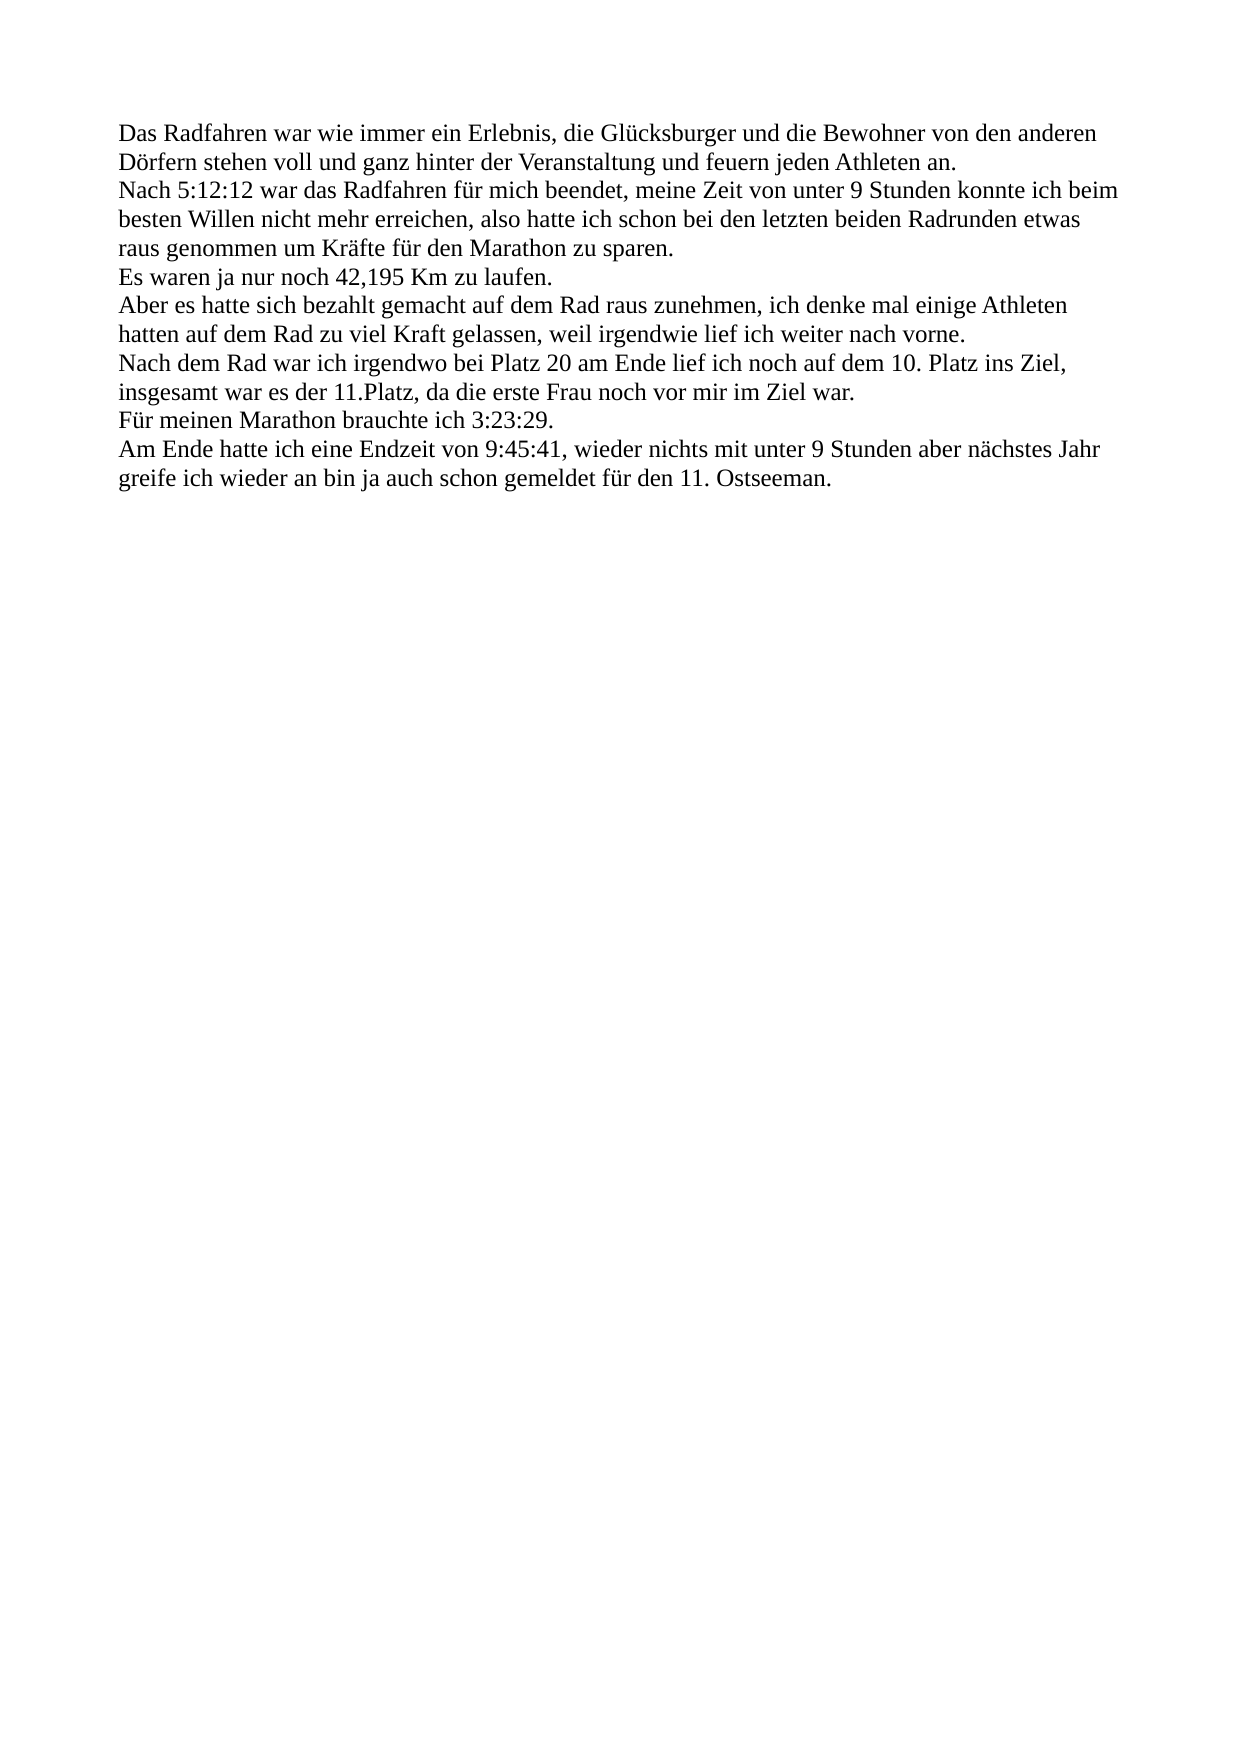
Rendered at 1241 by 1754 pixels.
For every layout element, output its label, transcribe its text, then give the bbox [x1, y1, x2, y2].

text Wintertraining Vom 21.12.2012 bis 22.12.2012 war ich mit Andy zum Skitraining im Harz. Wir waren in der Jugendherberge Schierke. Direkt hinter der Jugendherberge ist der Loipeneinstieg. Die Loipen waren wunderbar gespurt und Schnee war auch da. In Schierke waren es 65 cm Schneehöhe und auf dem Brocken sogar 118 cm Schnee. Als wir in Schierke ankamen schnell einchecken und dann umziehen. Die Skier unter die Füße und schon ging es los. Ich hatte Andy gefragt ob er mitkommt und er sagte ja, demzufolge musste er Skifahren. Am Mittwoch sind wir locker gefahren um uns mal wieder an die Skier zu gewöhnen. Als wir wieder in der Jugendherberge waren, umziehen und duschen und danach was Essen. Aber wir hatten Glück in Schierke war 2 Stunden Stromausfall so kam es das wir warten mussten, da sieht man erst wozu man Strom braucht. Abends sind wir noch schön Bowlen gegangen in der Hauseigenen Bowlinganlage. Am Donnerstag checkten wir zuerst aus um uns danach auf dem Weg zum Brocken zu machen. Andy hat Tapfer durchgehalten und wir waren auf dem Brocken, kehrten noch schnell beim Brockenwirt ein und tranken Isotonische Getränke, um danach die schöne Abfahrt vom Brocken runter zu genießen. Und zum Abschluss noch ein Paar Fotos von der schönen Landschaft und von Andy P.S. im Januar geht es wieder nach Schierke wer Interesse hat soll sich melden. 10. Untertage Marathon Am 03.12.2011 fand in Sondershausen der 10. Untertage Marathon statt. Was ist ein Untertage Marathon? Der Untertage Marathon wird in einem ehemaligen Salzbergwerk veranstaltet. Man fährt zu beginn in einer Abenteuerlichen Fahrt mit einem Fahrstuhl in die Tiefe und steig dann aus und ist in einer riesigen Höhle wo Stollen ohne Ende abgehen so das es einen 5 Km langen und sogar einen 10 Km langen Rundkurs gibt. Man befindet sich 700 m unter der Erde, deswegen auch Untertage Marathon. Die Besonderheiten sind man braucht zum laufen einen Helm und eine Lampe, wobei ich auch einige Sportler ohne Lampe sah, aber der Helm war Pflicht. Die Temperatur war so bei um und bei 25°C auf der Strecke in der direkten Eingangshöhle pfiff der eisige Wind hinein, weil der Fahrstuhl ja einen Schacht brauchte. Man konnte diesen Lauf ganz entspannt in kurzen Sachen rennen. Am 2.12.2011 kam ich in Sondershausen an und bezog mein Quartier in der Jugendherberge, welche komplett mit Sportlern befühlt war, kein Wunder war es doch die Preiswerteste Möglichkeit zu übernachten und der Weg zum Schaubergwerk wo der Lauf statt fand war auch nicht weit. Am 03.12.2011 ging es dann los Andy kam etwas später, weil wir dieses Mal beide getrennt anreisten da ich vorher in München war und er am Freitag eine Firmenveranstaltung hatte, er war zum Start da und nachdem er auf dem Gelände des Bergwerkes keinen gefunden hatte waren doch irgendwann welche da und er konnte in die Tiefe fahren. Der Start war um 10:00 Uhr man musste 8 Runden laufen. Die Rekordzeit war 3:20 für den Marathon aber da war es die Strecke wo man 4 Runden rennen musste. Meine Startrunde dauerte ca. 25 Min. was eine Endzeit von 3.20 gemacht hätte also war klar es gibt einen neuen Rekord da der Führende in der ersten Runde schon 3 Min Schneller lief als ich. Ich wurde dann auch etwas langsamer da ich auch nicht so in Form war und mein Training auch etwas weniger wurde als in den Vorjahren. Ich hatte mir aber etwas Kraft aufgespart um in der letzten Runde noch etwas zulegen zu können und so konnte ich am Ende noch zwei Leute überholen. Am Ende war ich nach 3:49:10 als 18. im Ziel, in meiner Ak wurde ich aber leider nur 4 vierter. Der Sieger brauchte 3:02:44 was bei diesen Bedingungen eine Topzeit ist. Am Abend hatte Andy und ich uns noch einen schönen Abend in Sondershausen gemacht und den meinen Saisonabschluß gefeiert. Die nächste Saison geht ja bald los und die Planung ist in vollem gange. 7. TÜV Rheinland IndoorMarathon Am 6.11.2011 fand der 7. TÜV Rheinland IndoorMarathon in Nürnberg statt. Der Start war relativ kurzfristig, ich hatte mich zwar angemeldet, aber da die Teilnehmeranzahl auf 120 Starter begrenzt war, war ich erst einmal nur auf der Warteliste. 1,5 Wochen vorher bekam ich dann einen Anruf das ich doch mitmachen kann, kurz meine Schicht am Sonntag getauscht, eine Jugendherberge ausgesucht und schon konnte es losgehen. Beim IndoorMarathon rennt man 55 Runden in einem Gebäude, bei jeder Runde musste man zwei Treppen runter und zwei Treppen wieder rauf rennen. Man lief die ganze Zeit in einem Gebäude, d.h. Man war die ganze Zeit im trockenen und konnte den Marathon mit kurzen Sachen rennen. Meine Form für den Marathon war nicht so optimal, da ich in der Vorbereitung für den Untertage Marathon bin und mit dem Training gerade erst wieder angefangen habe, und mir einfach die Umfänge fehlen. Aber trotzdem war ich relativ optimistisch als ich mich mit meinem Betreuer Andy am Samstag nach Erlangen aufmachte, in Erlangen war die Jugendherberge wo wir übernachteten. Am Sonntag war dann um 11:00 Uhr der Start, was ich sehr entspannend fand da man ja sonst immer um 9 Uhr oder um 10 Uhr startet, also konnte man richtig ausschlafen. Wie bei jedem Wettkampf zuerst warm machen und sich dann einen Platz in der vorderen Reihe zu suchen. Dann war der Start die Staffelläufer sind gleich losgespurtet und die Einzelläufer suchten alle so ihr Tempo. Der Vorjahressieger lief gleich vorneweg, ich reihte mich zum Anfang auf Platz 2 ein, nach 5 oder 6 Runden war ich dann auf dem dritten Rang, welchen ich auch bis zur 35 Runde inne hatte. Aber dann merkte ich das mir die Umfänge fehlen und ich wurde von Runde zu Runde langsamer. Am Ende wurde ich siebter mit einer Zeit von 3:27:19, der Sieger lief 2:56:42. das komische ist nur das ich in einer Ergebnisliste auf Platz 7 und in einer anderen auf Platz 6 geführt werde. Aber da es nur für die ersten 3 Plätze Preisgeld gab ist es auch egal ob nun sechster oder siebter. Abschließend kann ich sagen, den Wettkampf werde ich nochmal mitmachen und dann bin ich in besserer Verfassung und werde am Ende auf einem besserem Platz sein. Am Ende noch ein Foto von mir in Aktion. 14.Bierpaarlauf Am 01.10.2011 fand der 14. Bierpaarlauf im Stadion Buschallee statt. Bierpaarlauf heißt zwei Läufer bilden ein Team, einer läuft los, in der Zeit wo der eine läuft muss der andere 0,3 l Bier trinken. Wenn der Partner da ist läuft der andere, die Bedingung ist aber man darf erst loslaufen wenn der eigene 0,3 l Becher leer ist. Die Laufrunde war 900 m lang so hatte man immer gute 3 Minuten Zeit sein Bier zu trinken. Jeder Läufer musste 5 Runden rennen, macht am Ende 4,5 Km Lauf und 1,5 l Bier, also schon nicht ganz ohne. Mein Partner war Daniel, mit dem ich ja immer mal wieder laufe und welcher auch gut trinken kann, und läuferisch auch sehr gut ist obwohl er für das Laufen etwas zu schwer ist, aber ist bei mir ja genauso. Andy war auch als Betreuer vor Ort und unterstützte noch Stefan und Matthias welche sich als Ernie und Bert verkleidet hatten. Daniel war der Startläufer und ich musste demzufolge gleich Bier trinken. Daniel lief gut los und wir waren vorne mit dabei. Nach dem 3. Wechsel lagen wir auf Platz 2 auf dem wir am Ende auch ins Ziel liefen. Die Sieger waren ca. 1 Minute vor uns. Wir liefen so bei ca. 32:00 ins Ziel. Wir beide waren glücklich es gab Bier und wir hatten einen guten zweiten Platz. Abschließend muss man sagen das es schon erstaunlich ist, dass 100 Staffeln gemeldet hatten, aber es ist ja das Saisonende und da kann man auch solche Spaßveranstaltungen mitnehmen. Aber der Zulauf zu solchen Spaßveranstaltungen ist trotzdem enorm. 10. Ostseeman Am 07.08.2011 fand der 10. Ostseeman statt, der Wettkampf fand wie jedes Jahr in Glücksburg statt. Dieses Jahr war es mein 5. Ostseeman. So wie jedes Jahr übernachteten wir auf dem Zeltplatz „Hallo Schwennau“, welcher von Skalli und seiner Frau betrieben wird. Das schöne an dem Zeltplatz ist, dass der Start in unmittelbarer Nähe liegt und man dadurch relativ lange schlafen kann und demzufolge auch relativ entspannt zum Start gehen kann. Der Nachteil ist aber auch das die Laufstrecke direkt am Zeltplatz entlang geht und man sich jede Laufrunde überwinden muss, um nicht anzuhalten, um einen Abstecher zum Zelt zu machen. Am Donnerstag den 04.08.2011 bin ich dann mit Katja und Felix ( unserm Sohn ) nach Glücksburg aufgebrochen. Als wir dann da waren, ging es zuerst einmal darum das Zelt aufzubauen damit man ein trockenes Dach über dem Kopf hat. Abends war ich dann noch einmal kurz laufen um meine neuen Laufschuhe, die ich von Asics bekommen hatte zu testen. Am Freitag hatte ich mich direkt nach dem Aufstehen mal in die Fluten gestürzt um noch etwas zu schwimmen. Danach kurz frühstücken und die Startunterlagen abholen. Am Abend bin ich noch eine Radrunde gefahren um noch einmal die Strecke kennenzulernen. Am Samstag stand nur das Einchecken an, also sind wir am Vormittag noch einmal mit der MS Viking gefahren und haben in Flensburg noch einen Stadtbummel gemacht. Am Abend noch zwei Bierchen getrunken um gut zu schlafen und schon war der Tag vorbei. Am Sonntag war es dann soweit, Raceday. Der Wecker klingelte um 5:00 Uhr morgens, aber die Nacht war schon um 4:00 Uhr vorbei da, Katja einen Anruf bekam das bei ihrer Schwester die Fruchtblase geplatzt ist. Also döste ich noch bis um 5:00 Uhr. Kurzes Frühstück, danach noch meine Wettkampfmusik hören und schon ging es zum Start. Kurz nochmal alles checken, Luft auf die Reifen, nochmal auf Toilette, ein paar Gespräche führen und schon war es soweit, rein in den Neo und ab zum Schwimmstart. Um 7:00 war der Start und alle Starter stürzten sich in die aufgewühlte Ostsee, die aufgrund des Windes und der Wetterbedingungen einen richtigen Wellengang hatte, die Wellen waren teilweise bis zu 1 Meter hoch. Das Ziel dieses Jahr beim schwimmen war, nicht zu viel Wasser schlucken, anstrengend war es für jeden. Ich muss sagen das war mein härtestes schwimmen was ich bisher erlebt hatte, nicht von der Geschwindigkeit sondern von den Bedingungen her. So verließ ich dann das Wasser nach 1:09:59, exakt 10 Minuten länger als ich schwimmen wollte. An sich war mein Ziel in unter 9 Stunden zu finishen damit schon außer Reichweite, denn 10 Minuten muss man erst einmal aufholen und der Wind wurde nicht weniger. Das Radfahren war wie immer ein Erlebnis, die Glücksburger und die Bewohner von den anderen Dörfern stehen voll und ganz hinter der Veranstaltung und feuern jeden Athleten an. Nach 5:12:12 war das Radfahren für mich beendet, meine Zeit von unter 9 Stunden konnte ich beim besten Willen nicht mehr erreichen, also hatte ich schon bei den letzten beiden Radrunden etwas raus genommen um Kräfte für den Marathon zu sparen. Es waren ja nur noch 42,195 Km zu laufen. Aber es hatte sich bezahlt gemacht auf dem Rad raus zunehmen, ich denke mal einige Athleten hatten auf dem Rad zu viel Kraft gelassen, weil irgendwie lief ich weiter nach vorne. Nach dem Rad war ich irgendwo bei Platz 20 am Ende lief ich noch auf dem 10. Platz ins Ziel, insgesamt war es der 11.Platz, da die erste Frau noch vor mir im Ziel war. Für meinen Marathon brauchte ich 3:23:29. Am Ende hatte ich eine Endzeit von 9:45:41, wieder nichts mit unter 9 Stunden aber nächstes Jahr greife ich wieder an bin ja auch schon gemeldet für den 11. Ostseeman. 14. Schlaubetal Triathlon Am 17.07.2011 fand der 14. Schlaubetal Triathlon in Müllrose statt. Diesen Wettkampf hatte ich das letzte mal 2007 mitgemacht, da dieser Wettkampf, immer zeitlich zu knapp am Ostseeman war, bzw. auch auf den Ostseeman fiel. Aus unserem Verein waren noch Christoph und Dietmar am Start, welcher laut seiner Aussage nur nach hinten absichern wollte. Als ich da war holte ich mir zuerst meine Startunterlagen ab und holte mir dann von Nic noch meine Preise von der letzten Woche aus Storkow ab, da ich ja nach dem Wettkampf sofort zur Arbeit musste. Heute hatte ich mehr Zeit. Um 12:20 war der Start, schwimmen durfte man zum Glück im Neo, für mich als Nichtschwimmer ist das ja immer wichtig. Am Start sah ich alte bekannte wieder und sofort wusste ich wer als Erster das Wasser verlässt. Das Schwimmen war diesmal nicht wirklich einfach, das Wasser war ganz schön aufgewühlt, irgendwie hat mich das an den Ostseeman erinnert. Aber eine bessere Vorbereitung gibt es ja nicht, Wettkampf bzw. Training unter Wettkampfbedingungen des Zielwettkampfes. Aufgrund des Wellenganges war das Schwimmen eine Qual, man kam nie wirklich in einen Rhythmus, aber nach 1,5 Km war es ja zu Ende. Ich verließ das Wasser nach 24:18 das Wasser und befand mich so auf dem 8. Platz. Dietmar brauchte 28:22 und Christoph schwamm ohne Zeit irgendwie gab es bei Ihm Probleme mit der Zeitmessung. Jetzt kam die Radrunde um Müllrose, welche immer mit ein paar Hügeln gespickt ist, weshalb das Radfahren zum Anfang immer etwas ruppig ist, aber nach 15 km wird es flacher und der Wettkampf ist am Ende, wie so viele Wettkämpfe in Brandenburg, ein wunderschöner Drückerradkurs. Ich hatte Glück ich wechselte mit Lars Köhler und Olaf Ueberschär auf die Radrunde, dadurch das wir drei alle gleich starke Radfahrer waren, konnte sich nicht wirklich einer lösen und so kamen wir alle in einem Schwung in die Wechselzone. Bei Kilometer 10 auf der Radrunde überholten wir „ The first men out of the water “, Sebastian Wiese welcher auch schon öfters beim Ostseeman schnellster Schwimmer war, er schwimmt ohne Neo und ist trotzdem der Schnellste im Wasser. Für die 37,4 Km brauchte ich 58:20 und war nach dem Rad auf dem 4. Rang, aber in der Wechselzone überholte ich Lars Köhler und so ging ich als dritter auf die Laufstrecke. Dietmar brauchte 1:02:07 für die Radstrecke und die Zeit von Christoph gab es nicht. Die Laufrunde war einfach, eine Runde um den See, das was einem am meisten Probleme bereitete war die Wärme. Es fehlte mir auch heute der letzte Biss um schneller zu laufen da ich über 2,5 Minuten Rückstand zum ersten hatte und Olaf ja sowieso ein schnellerer Läufer ist, habe ich mich dann mit dem 3. Platz abgefunden, es hieß nur aufpassen das von hinten keiner mehr kommt. Und so lief ich nach 39:21 und einer Gesamtzeit von 2:02:00 auf dem 3. Platz ins Ziel. Meine Zeit aus 2007 um fast 1 Minute verbessert, irgendwie klappt mein Formaufbau für Glücksburg. Dietmar lief 39:30 und war auf dem 15. Platz mit einer Zeit von 2:09:59. Christoph wurde am Ende, nachdem er beim Laufen ein paar Probleme hatte, 16. Er lief 43:04 und brauchte 2:10:57 für den Wettkampf. Dietmar wurde in der AK dritter und Christoph vierter. Ich bekam für den 3. Platz eine Schwimmbrille und für den Sieg in der AK auch eine Schwimmbrille, aber zum Glück hatte mein Bruder Geburtstag und so konnte ich ihm gleich eine Schwimmbrille schenken. Zum Abschluss ein Bild von mir nach dem Wettkampf. 8. Storkower Triathlon Am 10.07.2011 fand der 8. Storkower Triathlon statt, welcher vom TV Fürstenwalde organisiert wird. Wettkämpfe welche von Fürstenwalde organisiert werden, sind immer gut, Streckenführung ist übersichtlich, es befinden sich Pläne wie die Strecke verläuft und jeder von den Organisatoren hat ein offenes Ohr für die Athleten. Storkow mache ich schon seit vielen Jahren mit zum einem wegen der Organisation und zum anderen wegen Nic Rohmann ( Vorsitzender TV Fürstenwalde ) mit dem ich schon mehrere Jahre befreundet bin. Dieses Jahr hatten wir Glück mit dem Wetter, blauer Himmel und ca. 26°C Lufttemperatur, dass Wasser hatte 22,3°C, was dazu führte das es ein Neoverbot gab. Das gefiel mir ja nicht da ich mit Neo immer besser schwimme als ohne Neo. Um 10:05 war der Start zur Olympischen Distanz, zu schwimmen waren zwei Runden. Irgendwie bin ich gut beim Start weggekommen, und hatte auch nach der ersten Runde einen guten Wasserschatten gefunden, so kam es das ich nach 26:08 Minuten das Wasser auf dem 5. Platz verließ. Das war eine meiner besten Schwimmleistungen die ich ohne Neo jemals hatte. Jetzt kam es zum Fahrradfahren ich war gespannt wie ich die Radeinheit am Vortag verkraftet hatte, am Vortag bin ich 155 Km Rad gefahren und im Anschluss noch 1 Stunde Lauf. Nach 5 Km war ich zweiter, aber weiter nach vorne kam ich nicht, so wechselte ich nach 1:04:35 als zweiter auf die Laufrunde. Ich hatte 43 Sekunden rückstand zu Sven Koglin, mit einer knappen Minute Rückstand kam Olaf Ueberschär auf die Laufrunde. Nach 2 km hatte er mich überholt und kurze Zeit später auch Sven. Jetzt war ich dritter aber aufgeben gilt nicht, ich kämpfte mich an Sven heran und konnte ihn 1 Km vor dem Ziel überholen und mich mit 15 Sekunden Vorsprung vor Sven auf dem 2. Platz retten. Für die 10 Laufkilometer brauchte ich 37:34, Olaf lief die 10 Km in 33:36. Meine Endzeit war am Ende 2:08:17, trotz des Neoverbotes war es meine beste Gesamtzeit die ich in Storkow erreicht hatte. 26. Neuruppiner Triathlon Am 02.07.2011 fand der 26. Neuruppiner Triathlon statt. Dieser Triathlon war schon immer ein schneller Triathlon, d.h. man kann bei dem Wettkampf schnelle Zeiten erreichen. Die letzten Jahre war meistens schönes Wetter, 2010 war der Wettkampf dann eine Hitzeschlacht bei 35°C, dieses Jahr fast genauso, Regen und eine warme Außentemperatur von 12 – 13°C. Das Wasser war mit 19,5°C richtig schön warm, so war einem wenigstens einmal beim Wettkampf warm. Vom TLV waren Steffen, Christoph, Karsten und ich am Start. Jeder von uns hatte das Einchecken so lange wie möglich nach hinten hinausgeschoben, da man ja nicht unnötig nass werden wollte. Pünktlich um 11:00 Uhr war der Start. Nun hieß es 2 Runden zu schwimmen, am schnellsten war vom TLV ich, ich brauchte für die 1,5 Km 22:53 und war nach dem Schwimmen auf dem 13 Platz. Steffen brauchte 26:19 und war auf 41, Christoph schwamm die 1,5 Km in 24:13 und verließ das Wasser auf Platz 22 und Karsten schwamm in seinem Ringeranzug und ohne Neo 34:56 und war 120. Mein Plan war beim Schwimmen nicht zuviel Zeit auf die Spitze verlieren und dann auf dem Rad Druck zu machen. Druck konnte ich zwar ausüben aber um nach vorne zu fahren hat es nicht gereicht. Beim vorletzten Kreisverkehr bin ich auch noch fast gestürzt, da mein Hinterrad auf dem nassen Asphalt weggerutscht ist. Demzufolge bin ich den letzten Kreisverkehr und die letzten Kurven sehr, sehr vorsichtig gefahren. Am Ende brauchte ich 1:03:55 für das Radfahren und war auf dem 7. Platz. Christoph fuhr 1:05:17 und war auf dem 11. Platz, Steffen 1:08:38 und 25. Platz und Karsten 1:22:08 und 119. Platz. Jetzt waren nur noch 2 Laufrunden zu absolvieren, als ich in die Wechselzone kam und mein Rad abstellte, sah ich den 6. Platz und wusste demzufolge wie viel Rückstand ich auf ihn hatte, also gab es nur eine Variante, schnell loslaufen und probieren noch ein paar Plätze aufzuholen. Das schnell loslaufen hörte sich einfacher an, als es war, die Füße waren halbe Eisklumpen, aber nach 2 Km ging es langsam und man lief wieder einigermaßen Rund. Am Ende konnte ich mich, mit einer Laufzeit von 38:43 noch auf den 5. Platz nach vorne laufen. Meine Endzeit war 2:05:31, ich war schon schneller hier, aber bei den Bedingungen war einfach nicht mehr drin. Christoph wurde, mit einer soliden Laufzeit von 38:34 und einer Endzeit von 2:08:04, am Ende 9. Steffen lief so schnell wie noch nie, wie er uns im Ziel sagte und brauchte 40:10 für die 10 Km. Am Ende belegte er Platz 19 mit einer Zeit von 2:15:07. Karsten lief 48:56 und war mit einer Zeit von 2:46:00 am Ende auf Platz 109. Nächste Woche ist auch schon der nächste Wettkampf in Storkow wo es wieder um Punkte geht. [118, 118, 1122, 1413]
